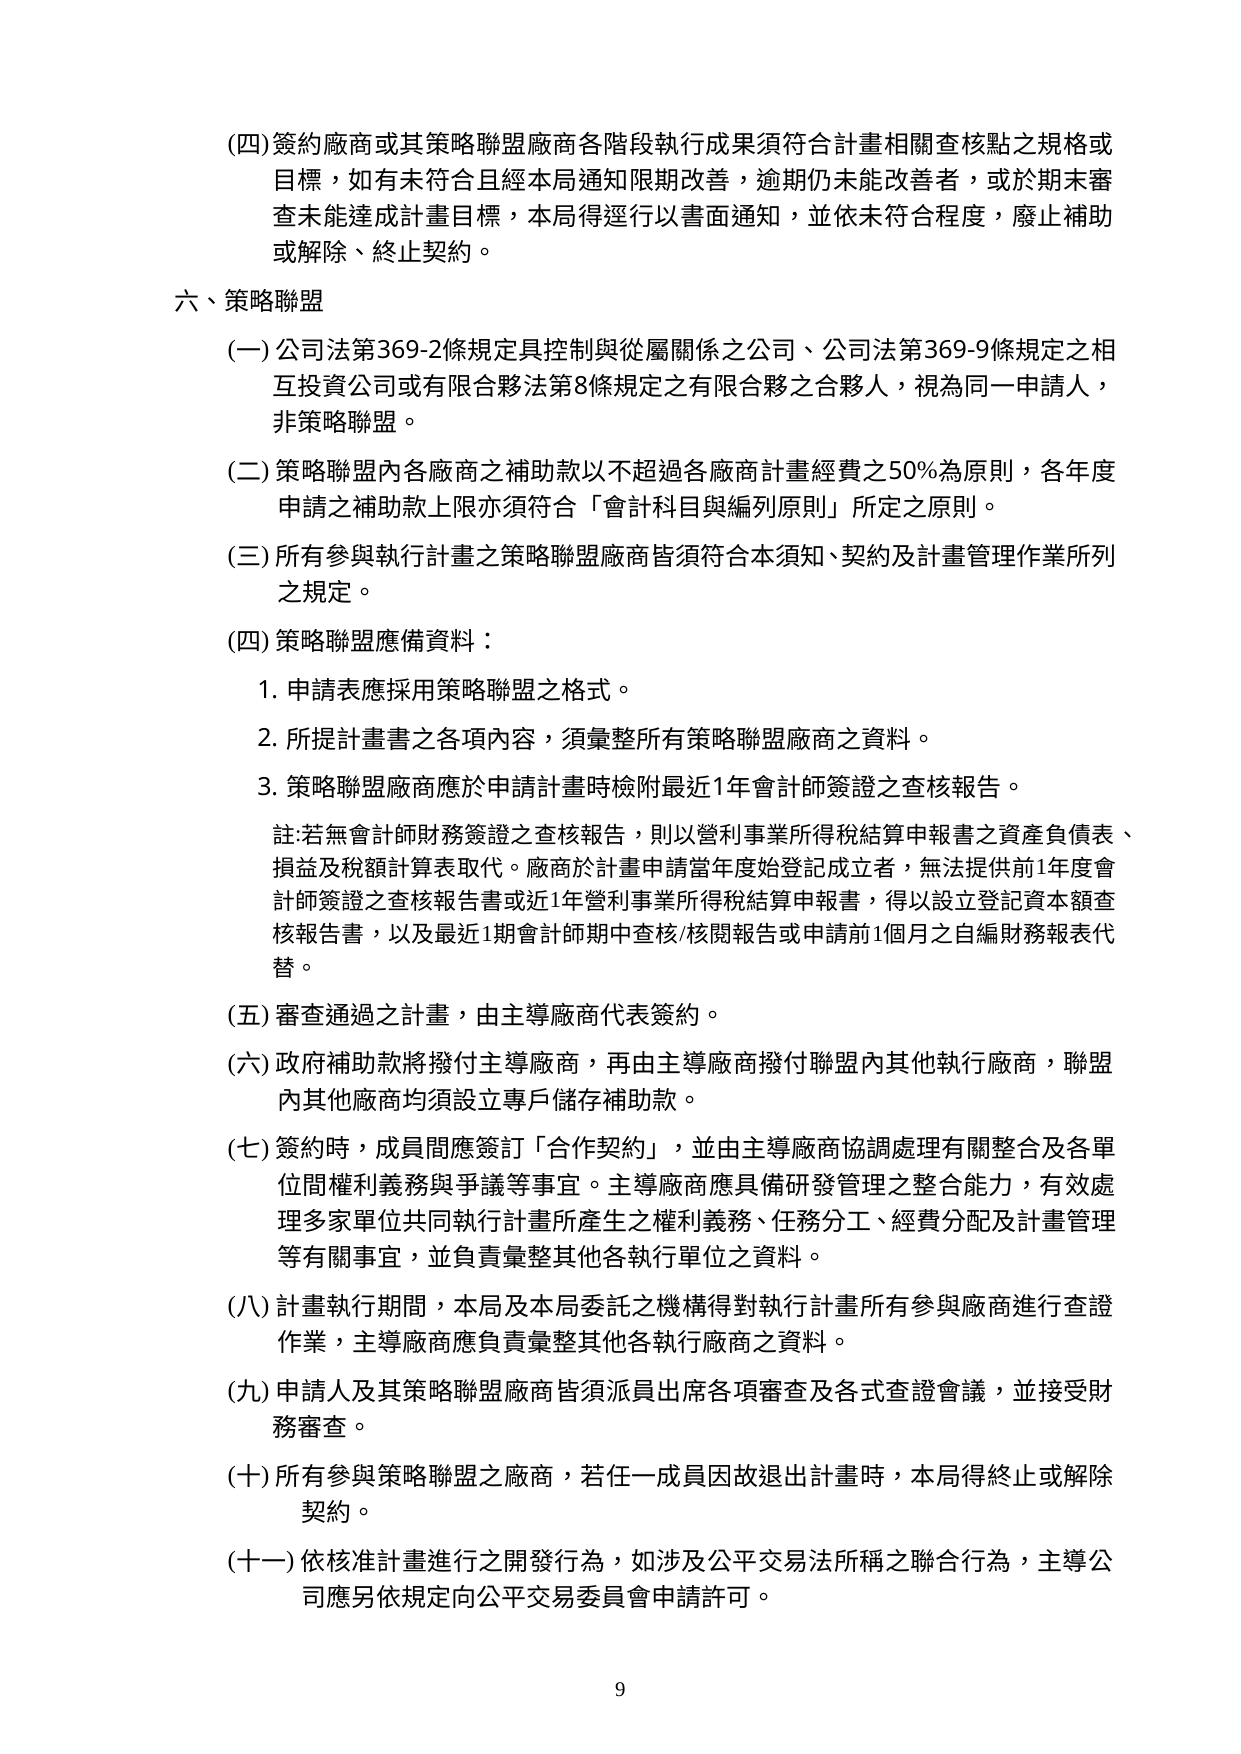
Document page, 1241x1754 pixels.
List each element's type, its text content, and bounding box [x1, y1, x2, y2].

list 申請表應採用策略聯盟之格式。 [257, 670, 1116, 707]
list 簽約廠商或其策略聯盟廠商各階段執行成果須符合計畫相關查核點之規格或目標，如有未符合且經本局通知限期改善，逾期仍未能改善者，或於期末審查未能達成計畫目標，本局得逕行以書面通知，並依未符合程度，廢止補助或解除、終止契約。 [227, 124, 1116, 269]
list 審查通過之計畫，由主導廠商代表簽約。 [227, 995, 1116, 1031]
list 政府補助款將撥付主導廠商，再由主導廠商撥付聯盟內其他執行廠商，聯盟內其他廠商均須設立專戶儲存補助款。 [227, 1044, 1116, 1116]
list 公司法第369-2條規定具控制與從屬關係之公司、公司法第369-9條規定之相互投資公司或有限合夥法第8條規定之有限合夥之合夥人，視為同一申請人，非策略聯盟。 [227, 330, 1116, 439]
list 策略聯盟內各廠商之補助款以不超過各廠商計畫經費之50%為原則，各年度申請之補助款上限亦須符合「會計科目與編列原則」所定之原則。 [227, 452, 1116, 524]
list 申請人及其策略聯盟廠商皆須派員出席各項審查及各式查證會議，並接受財務審查。 [227, 1371, 1116, 1444]
list 簽約時，成員間應簽訂「合作契約」，並由主導廠商協調處理有關整合及各單位間權利義務與爭議等事宜。主導廠商應具備研發管理之整合能力，有效處理多家單位共同執行計畫所產生之權利義務、任務分工、經費分配及計畫管理等有關事宜，並負責彙整其他各執行單位之資料。 [227, 1129, 1116, 1274]
list 依核准計畫進行之開發行為，如涉及公平交易法所稱之聯合行為，主導公司應另依規定向公平交易委員會申請許可。 [227, 1541, 1116, 1614]
list 計畫執行期間，本局及本局委託之機構得對執行計畫所有參與廠商進行查證作業，主導廠商應負責彙整其他各執行廠商之資料。 [227, 1286, 1116, 1359]
list 所有參與策略聯盟之廠商，若任一成員因故退出計畫時，本局得終止或解除契約。 [227, 1456, 1116, 1529]
list 策略聯盟廠商應於申請計畫時檢附最近1年會計師簽證之查核報告。 [257, 768, 1116, 804]
text 六、策略聯盟 [174, 282, 1116, 318]
text 註:若無會計師財務簽證之查核報告，則以營利事業所得稅結算申報書之資產負債表、損益及稅額計算表取代。廠商於計畫申請當年度始登記成立者，無法提供前1年度會計師簽證之查核報告書或近1年營利事業所得稅結算申報書，得以設立登記資本額查核報告書，以及最近1期會計師期中查核/核閱報告或申請前1個月之自編財務報表代替。 [272, 817, 1116, 983]
list 所提計畫書之各項內容，須彙整所有策略聯盟廠商之資料。 [257, 719, 1116, 755]
list 所有參與執行計畫之策略聯盟廠商皆須符合本須知、契約及計畫管理作業所列之規定。 [227, 537, 1116, 609]
list 策略聯盟應備資料： [227, 622, 1116, 658]
